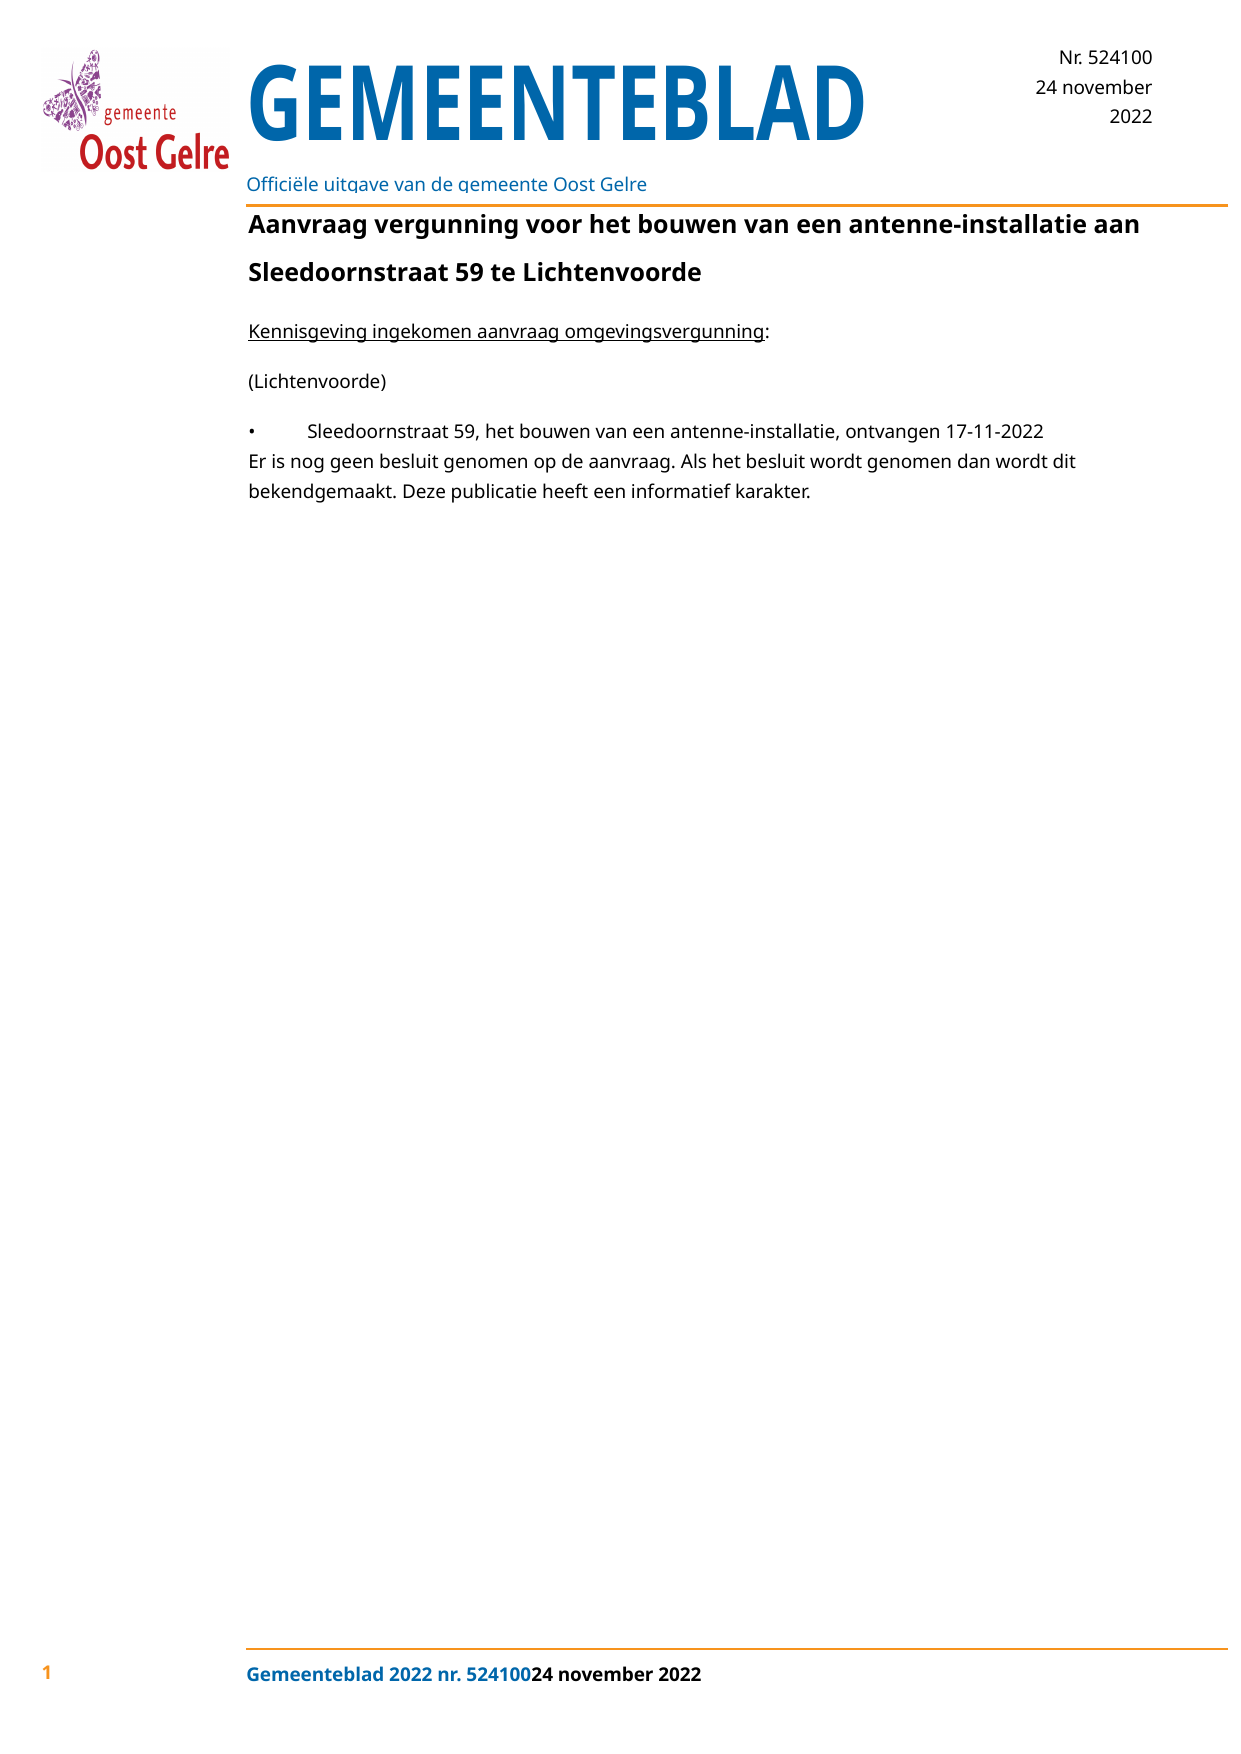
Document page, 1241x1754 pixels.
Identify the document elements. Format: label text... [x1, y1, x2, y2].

text (Lichtenvoorde) [248, 368, 1152, 394]
list Sleedoornstraat 59, het bouwen van een antenne-installatie, ontvangen 17-11-2022 [248, 419, 1152, 444]
text Kennisgeving ingekomen aanvraag omgevingsvergunning: [248, 318, 1152, 344]
text Aanvraag vergunning voor het bouwen van een antenne-installatie aan Sleedoornstraat 59 te Lichtenvoorde [248, 207, 1152, 288]
picture [41, 47, 231, 172]
text Er is nog geen besluit genomen op de aanvraag. Als het besluit wordt genomen dan wordt dit bekendgemaakt. Deze publicatie heeft een informatief karakter. [248, 448, 1152, 504]
